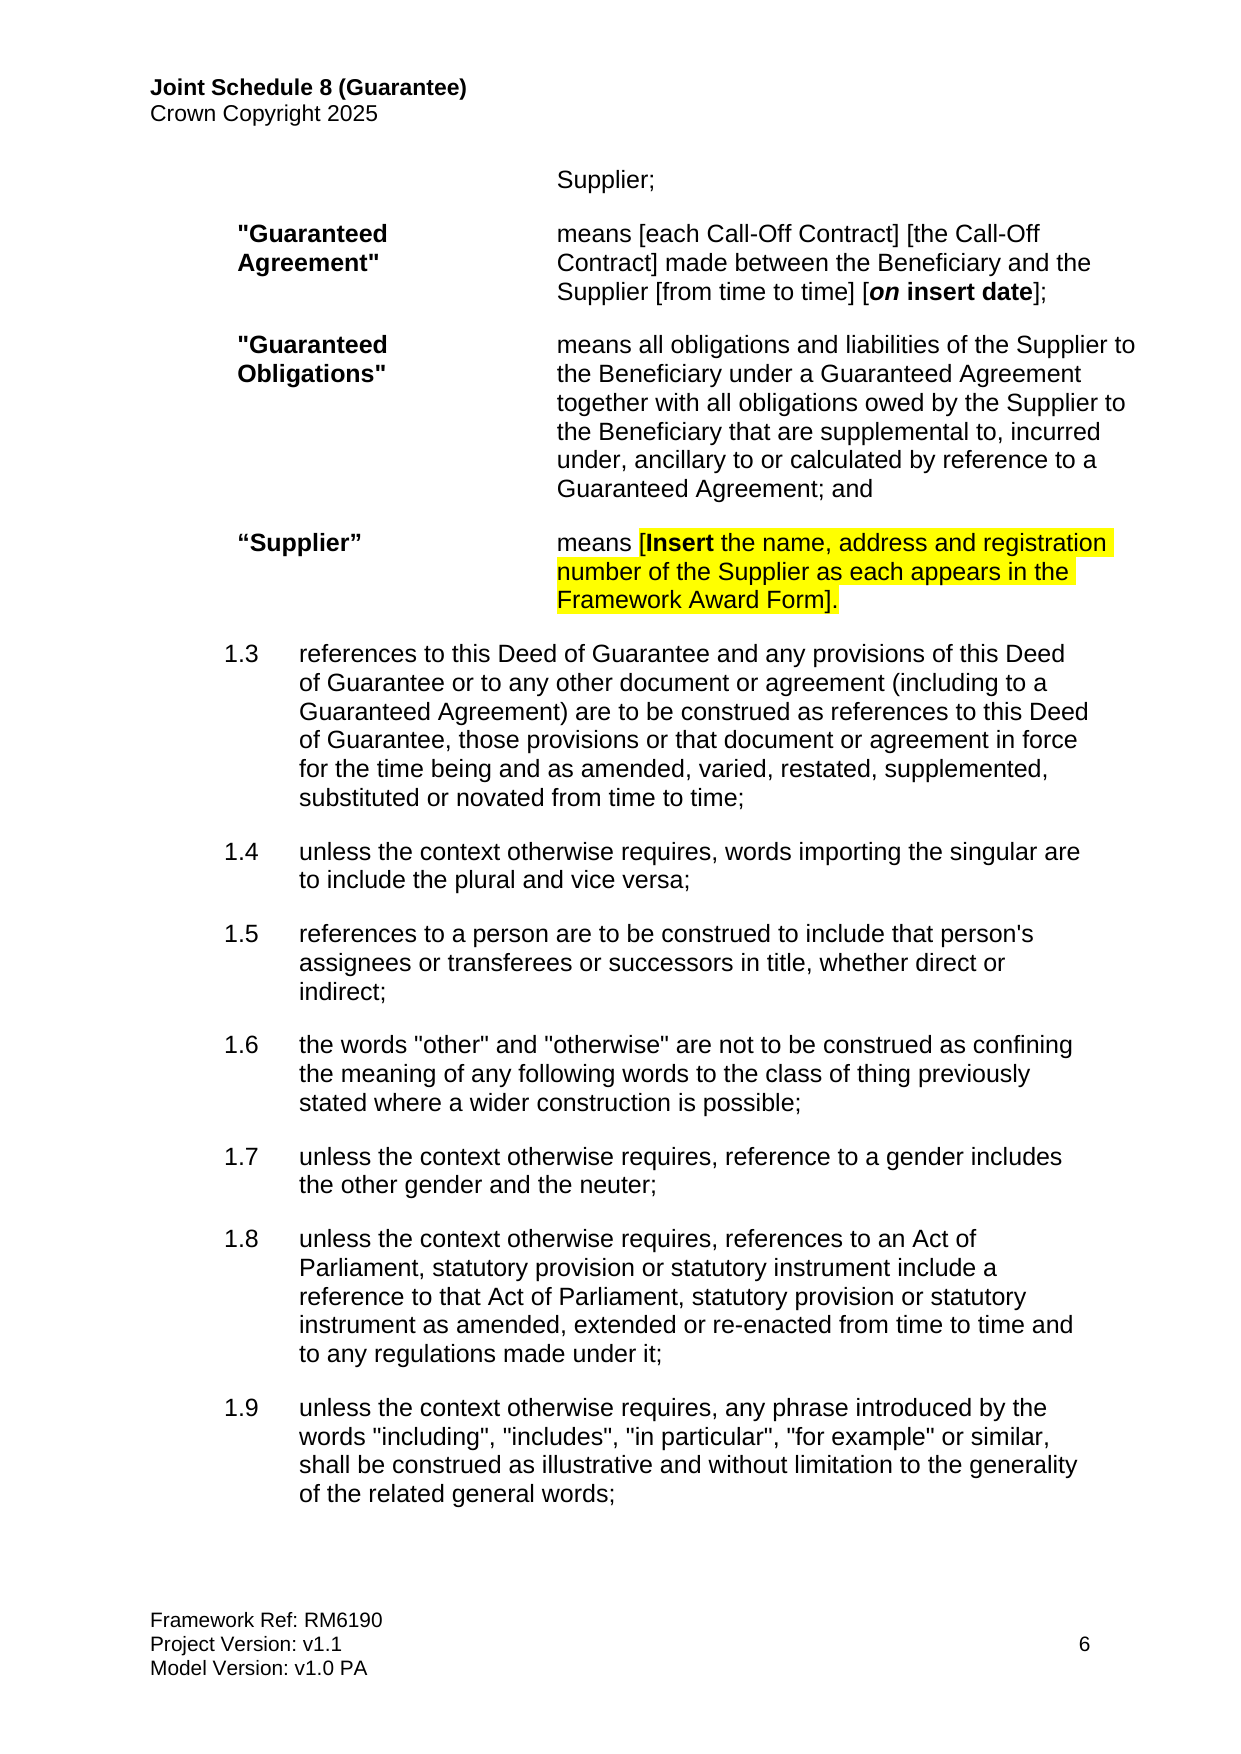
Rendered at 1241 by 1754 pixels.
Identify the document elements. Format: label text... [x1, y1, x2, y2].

table_cell [236, 153, 527, 207]
table_cell “Supplier” [236, 515, 527, 627]
subtitle unless the context otherwise requires, references to an Act of Parliament, statutory provision or statutory instrument include a reference to that Act of Parliament, statutory provision or statutory instrument as amended, extended or re-enacted from time to time and to any regulations made under it; [224, 1224, 1093, 1368]
subtitle the words "other" and "otherwise" are not to be construed as confining the meaning of any following words to the class of thing previously stated where a wider construction is possible; [224, 1030, 1093, 1117]
table_cell "Guaranteed Obligations" [236, 318, 527, 515]
subtitle unless the context otherwise requires, any phrase introduced by the words "including", "includes", "in particular", "for example" or similar, shall be construed as illustrative and without limitation to the generality of the related general words; [224, 1393, 1093, 1508]
table_cell means [each Call-Off Contract] [the Call-Off Contract] made between the Beneficiary and the Supplier [from time to time] [on insert date]; [527, 207, 1151, 318]
table_cell means all obligations and liabilities of the Supplier to the Beneficiary under a Guaranteed Agreement together with all obligations owed by the Supplier to the Beneficiary that are supplemental to, incurred under, ancillary to or calculated by reference to a Guaranteed Agreement; and [527, 318, 1151, 515]
table_cell "Guaranteed Agreement" [236, 207, 527, 318]
subtitle references to a person are to be construed to include that person's assignees or transferees or successors in title, whether direct or indirect; [224, 919, 1093, 1005]
subtitle unless the context otherwise requires, words importing the singular are to include the plural and vice versa; [224, 837, 1093, 894]
subtitle unless the context otherwise requires, reference to a gender includes the other gender and the neuter; [224, 1142, 1093, 1199]
table_cell Supplier; [527, 153, 1151, 207]
subtitle references to this Deed of Guarantee and any provisions of this Deed of Guarantee or to any other document or agreement (including to a Guaranteed Agreement) are to be construed as references to this Deed of Guarantee, those provisions or that document or agreement in force for the time being and as amended, varied, restated, supplemented, substituted or novated from time to time; [224, 639, 1093, 812]
table_cell means [Insert the name, address and registration number of the Supplier as each appears in the Framework Award Form]. [527, 515, 1151, 627]
